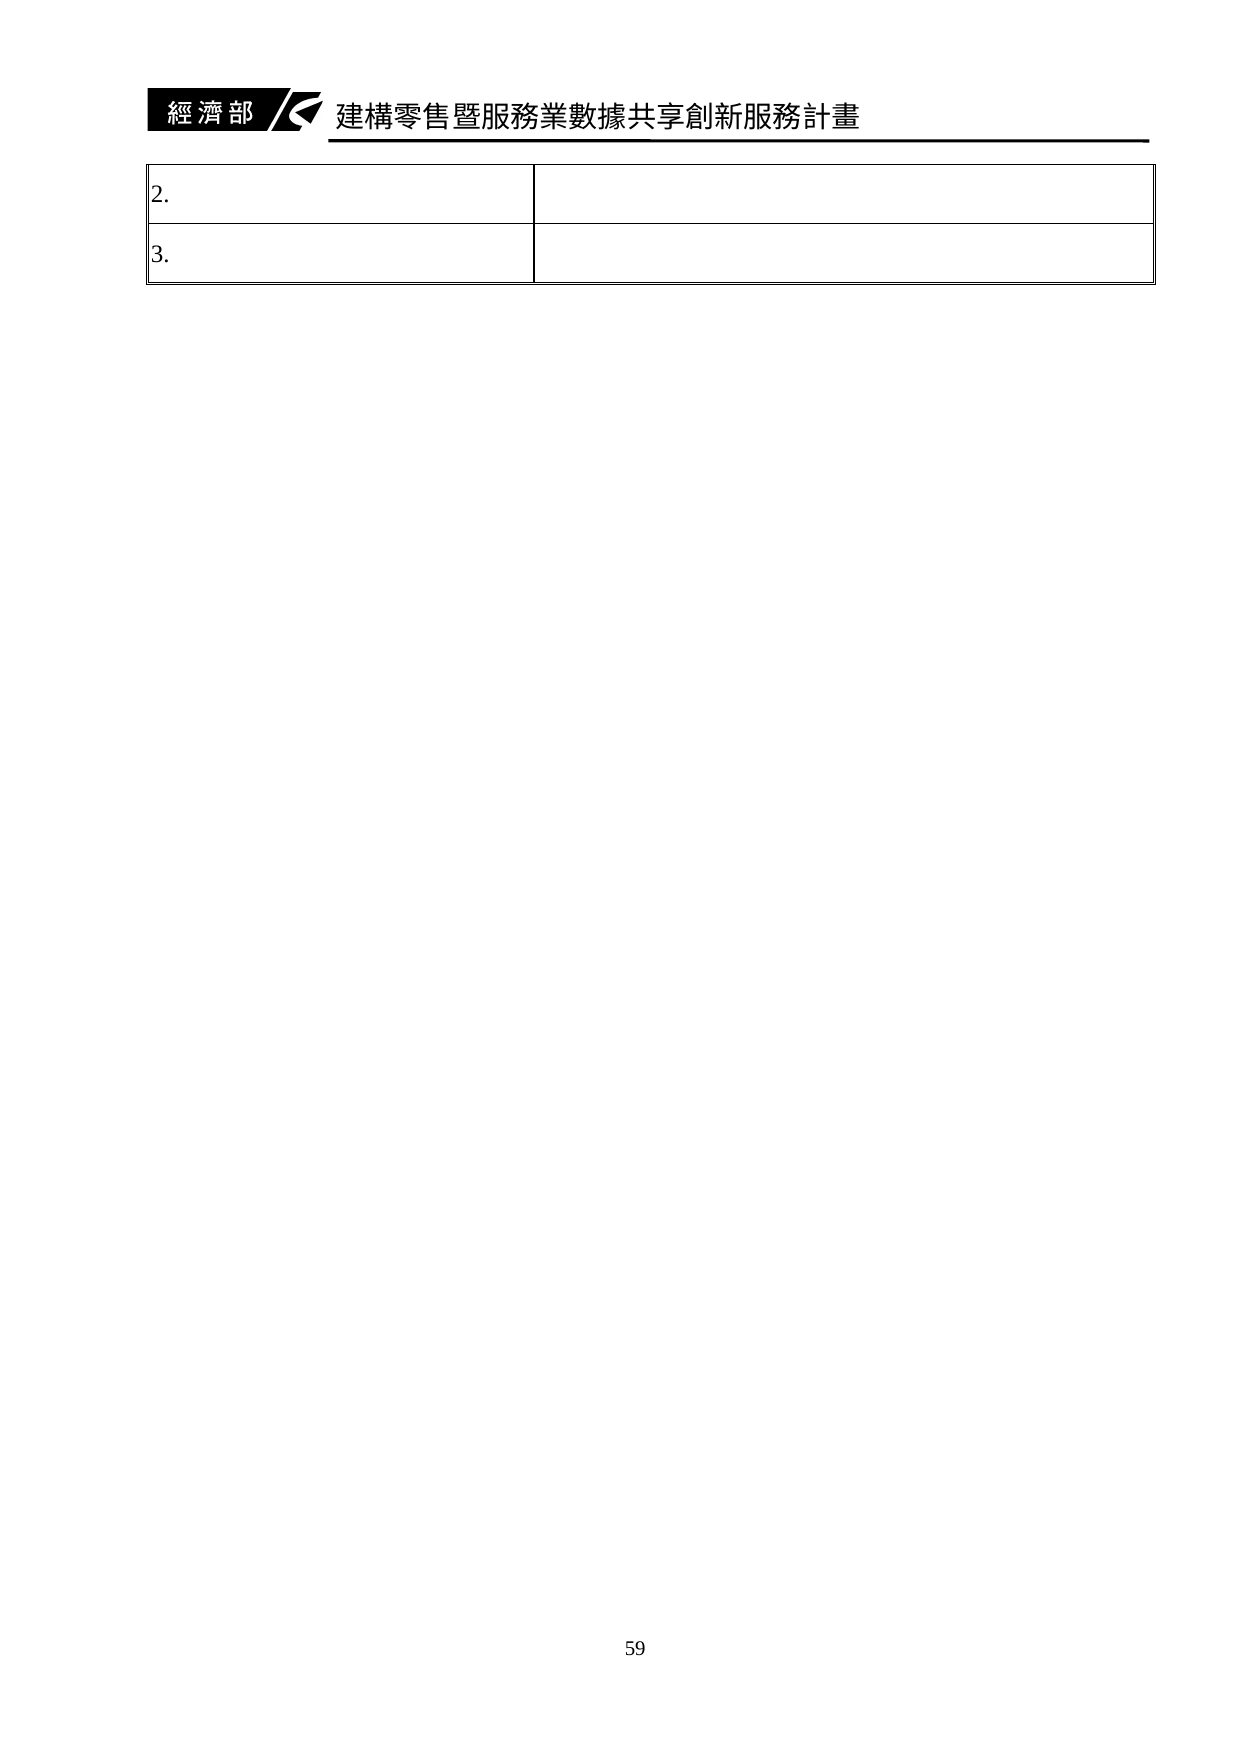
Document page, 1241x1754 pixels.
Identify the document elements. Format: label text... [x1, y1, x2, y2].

picture [147, 88, 323, 131]
table_cell [535, 165, 1153, 223]
table_cell [535, 224, 1153, 282]
table_cell 2. [149, 165, 533, 223]
table_cell 3. [149, 224, 533, 282]
